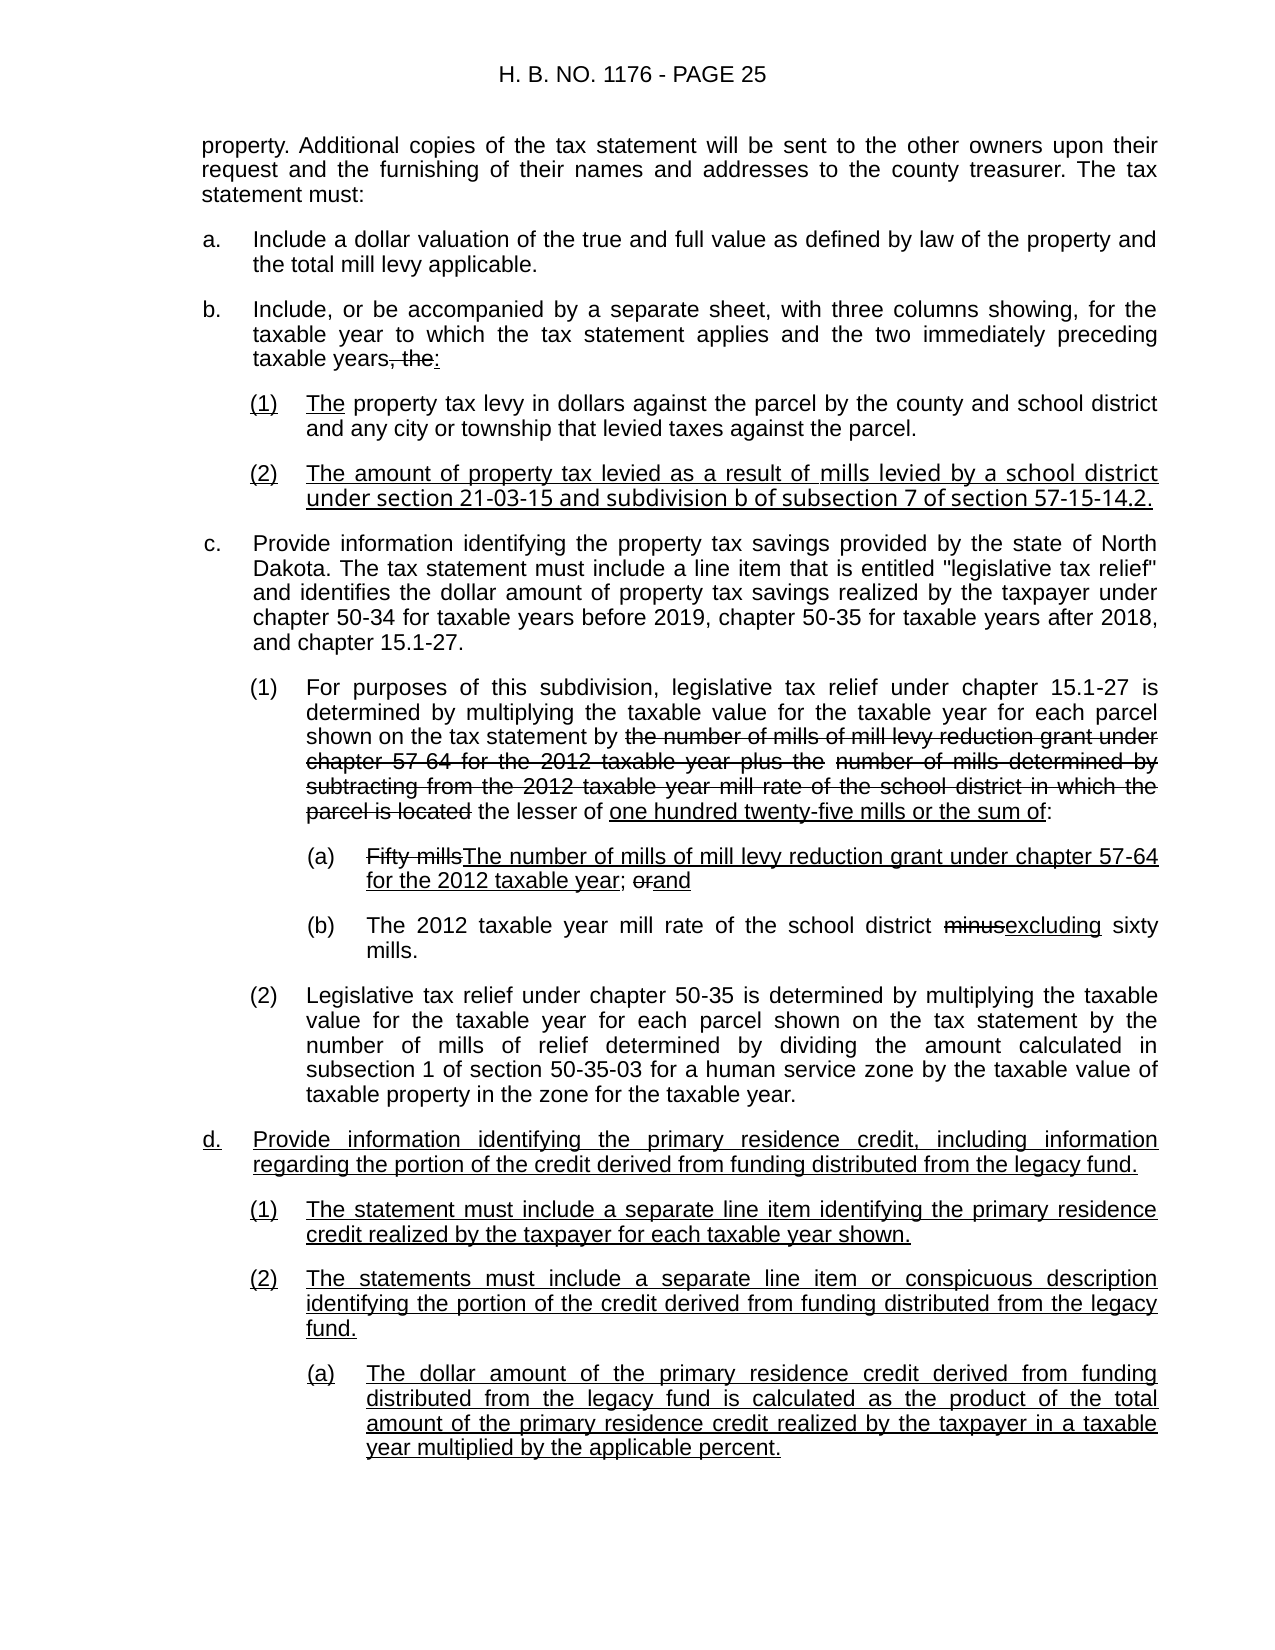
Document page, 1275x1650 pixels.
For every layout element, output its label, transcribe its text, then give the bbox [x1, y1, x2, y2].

text b. Include, or be accompanied by a separate sheet, with three columns showing, for the taxable year to which the tax statement applies and the two immediately preceding taxable years, the: [106, 297, 1158, 372]
text (2) The statements must include a separate line item or conspicuous description identifying the portion of the credit derived from funding distributed from the legacy fund. [106, 1267, 1158, 1341]
text (a) The dollar amount of the primary residence credit derived from funding distributed from the legacy fund is calculated as the product of the total amount of the primary residence credit realized by the taxpayer in a taxable year multiplied by the applicable percent. [106, 1362, 1158, 1461]
text d. Provide information identifying the primary residence credit, including information regarding the portion of the credit derived from funding distributed from the legacy fund. [106, 1128, 1158, 1177]
text (a) Fifty millsThe number of mills of mill levy reduction grant under chapter 57‑64 for the 2012 taxable year; orand [106, 844, 1158, 894]
text a. Include a dollar valuation of the true and full value as defined by law of the property and the total mill levy applicable. [106, 228, 1158, 277]
text (1) For purposes of this subdivision, legislative tax relief under chapter 15.1‑27 is determined by multiplying the taxable value for the taxable year for each parcel shown on the tax statement by the number of mills of mill levy reduction grant under chapter 57‑64 for the 2012 taxable year plus the number of mills determined by subtracting from the 2012 taxable year mill rate of the school district in which the parcel is located the lesser of one hundred twenty-five mills or the sum of: [106, 675, 1158, 824]
text property. Additional copies of the tax statement will be sent to the other owners upon their request and the furnishing of their names and addresses to the county treasurer. The tax statement must: [106, 133, 1158, 208]
text (1) The statement must include a separate line item identifying the primary residence credit realized by the taxpayer for each taxable year shown. [106, 1197, 1158, 1247]
text (1) The property tax levy in dollars against the parcel by the county and school district and any city or township that levied taxes against the parcel. [106, 392, 1158, 442]
text c. Provide information identifying the property tax savings provided by the state of North Dakota. The tax statement must include a line item that is entitled "legislative tax relief" and identifies the dollar amount of property tax savings realized by the taxpayer under chapter 50‑34 for taxable years before 2019, chapter 50‑35 for taxable years after 2018, and chapter 15.1‑27. [106, 531, 1158, 655]
text (2) Legislative tax relief under chapter 50‑35 is determined by multiplying the taxable value for the taxable year for each parcel shown on the tax statement by the number of mills of relief determined by dividing the amount calculated in subsection 1 of section 50‑35‑03 for a human service zone by the taxable value of taxable property in the zone for the taxable year. [106, 984, 1158, 1108]
text (b) The 2012 taxable year mill rate of the school district minusexcluding sixty mills. [106, 914, 1158, 963]
text (2) The amount of property tax levied as a result of mills levied by a school district under section 21‑03‑15 and subdivision b of subsection 7 of section 57‑15‑14.2. [106, 462, 1158, 511]
